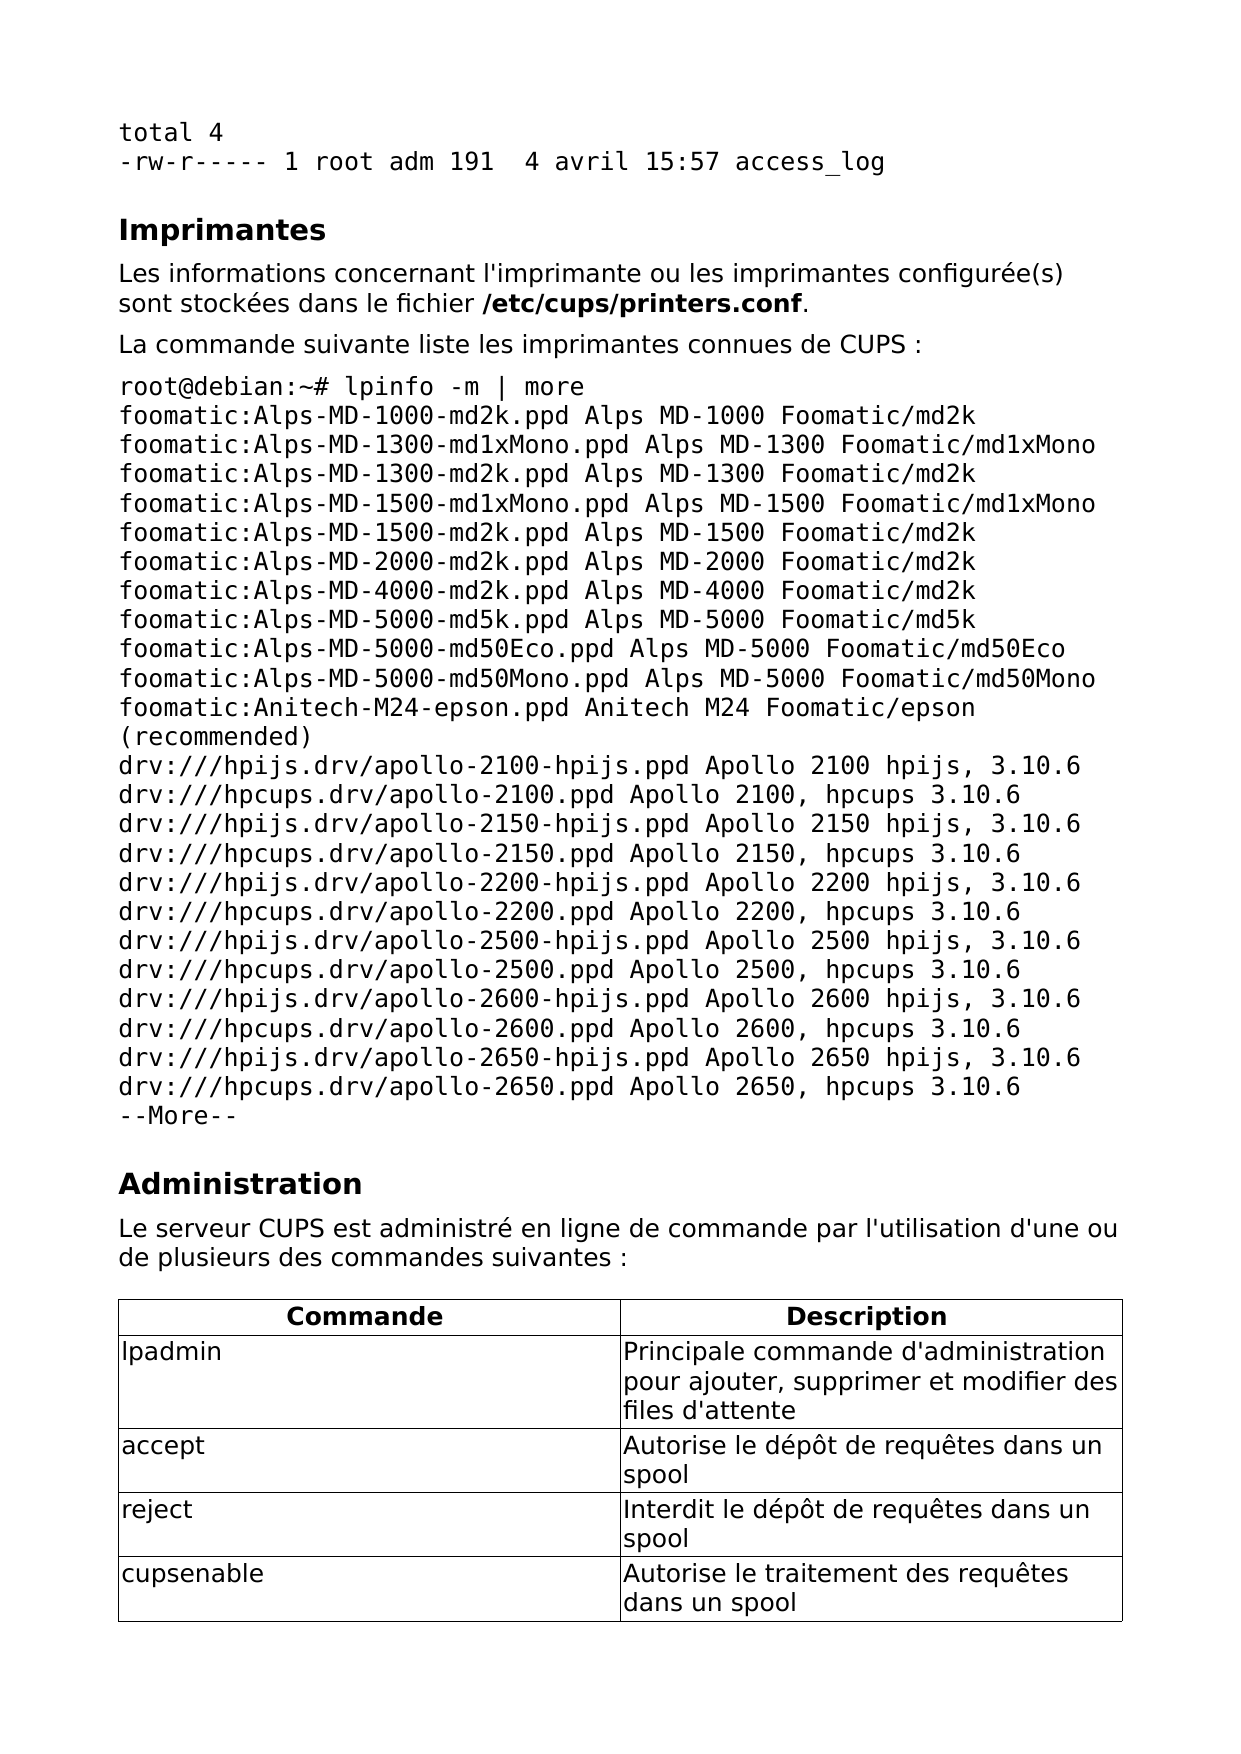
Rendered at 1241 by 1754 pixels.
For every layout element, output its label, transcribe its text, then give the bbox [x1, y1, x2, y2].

text Les informations concernant l'imprimante ou les imprimantes configurée(s) sont stockées dans le fichier /etc/cups/printers.conf. [118, 260, 1122, 318]
subtitle Administration [118, 1167, 1122, 1201]
table_header Commande [119, 1300, 620, 1334]
table_header Description [621, 1300, 1122, 1334]
table_cell Autorise le dépôt de requêtes dans un spool [621, 1429, 1122, 1492]
table_cell accept [119, 1429, 620, 1492]
text La commande suivante liste les imprimantes connues de CUPS : [118, 331, 1122, 360]
text root@debian:~# lpinfo -m | more foomatic:Alps-MD-1000-md2k.ppd Alps MD-1000 Foomatic/md2k foomatic:Alps-MD-1300-md1xMono.ppd Alps MD-1300 Foomatic/md1xMono foomatic:Alps-MD-1300-md2k.ppd Alps MD-1300 Foomatic/md2k foomatic:Alps-MD-1500-md1xMono.ppd Alps MD-1500 Foomatic/md1xMono foomatic:Alps-MD-1500-md2k.ppd Alps MD-1500 Foomatic/md2k foomatic:Alps-MD-2000-md2k.ppd Alps MD-2000 Foomatic/md2k foomatic:Alps-MD-4000-md2k.ppd Alps MD-4000 Foomatic/md2k foomatic:Alps-MD-5000-md5k.ppd Alps MD-5000 Foomatic/md5k foomatic:Alps-MD-5000-md50Eco.ppd Alps MD-5000 Foomatic/md50Eco foomatic:Alps-MD-5000-md50Mono.ppd Alps MD-5000 Foomatic/md50Mono foomatic:Anitech-M24-epson.ppd Anitech M24 Foomatic/epson (recommended) drv:///hpijs.drv/apollo-2100-hpijs.ppd Apollo 2100 hpijs, 3.10.6 drv:///hpcups.drv/apollo-2100.ppd Apollo 2100, hpcups 3.10.6 drv:///hpijs.drv/apollo-2150-hpijs.ppd Apollo 2150 hpijs, 3.10.6 drv:///hpcups.drv/apollo-2150.ppd Apollo 2150, hpcups 3.10.6 drv:///hpijs.drv/apollo-2200-hpijs.ppd Apollo 2200 hpijs, 3.10.6 drv:///hpcups.drv/apollo-2200.ppd Apollo 2200, hpcups 3.10.6 drv:///hpijs.drv/apollo-2500-hpijs.ppd Apollo 2500 hpijs, 3.10.6 drv:///hpcups.drv/apollo-2500.ppd Apollo 2500, hpcups 3.10.6 drv:///hpijs.drv/apollo-2600-hpijs.ppd Apollo 2600 hpijs, 3.10.6 drv:///hpcups.drv/apollo-2600.ppd Apollo 2600, hpcups 3.10.6 drv:///hpijs.drv/apollo-2650-hpijs.ppd Apollo 2650 hpijs, 3.10.6 drv:///hpcups.drv/apollo-2650.ppd Apollo 2650, hpcups 3.10.6 --More-- [118, 372, 1122, 1131]
table_cell Autorise le traitement des requêtes dans un spool [621, 1557, 1122, 1621]
table_cell Interdit le dépôt de requêtes dans un spool [621, 1493, 1122, 1556]
table_cell lpadmin [119, 1336, 620, 1428]
table_cell Principale commande d'administration pour ajouter, supprimer et modifier des files d'attente [621, 1336, 1122, 1428]
text total 4 -rw-r----- 1 root adm 191 4 avril 15:57 access_log [118, 118, 1122, 176]
table_cell reject [119, 1493, 620, 1556]
table_cell cupsenable [119, 1557, 620, 1621]
subtitle Imprimantes [118, 213, 1122, 247]
text Le serveur CUPS est administré en ligne de commande par l'utilisation d'une ou de plusieurs des commandes suivantes : [118, 1214, 1122, 1272]
